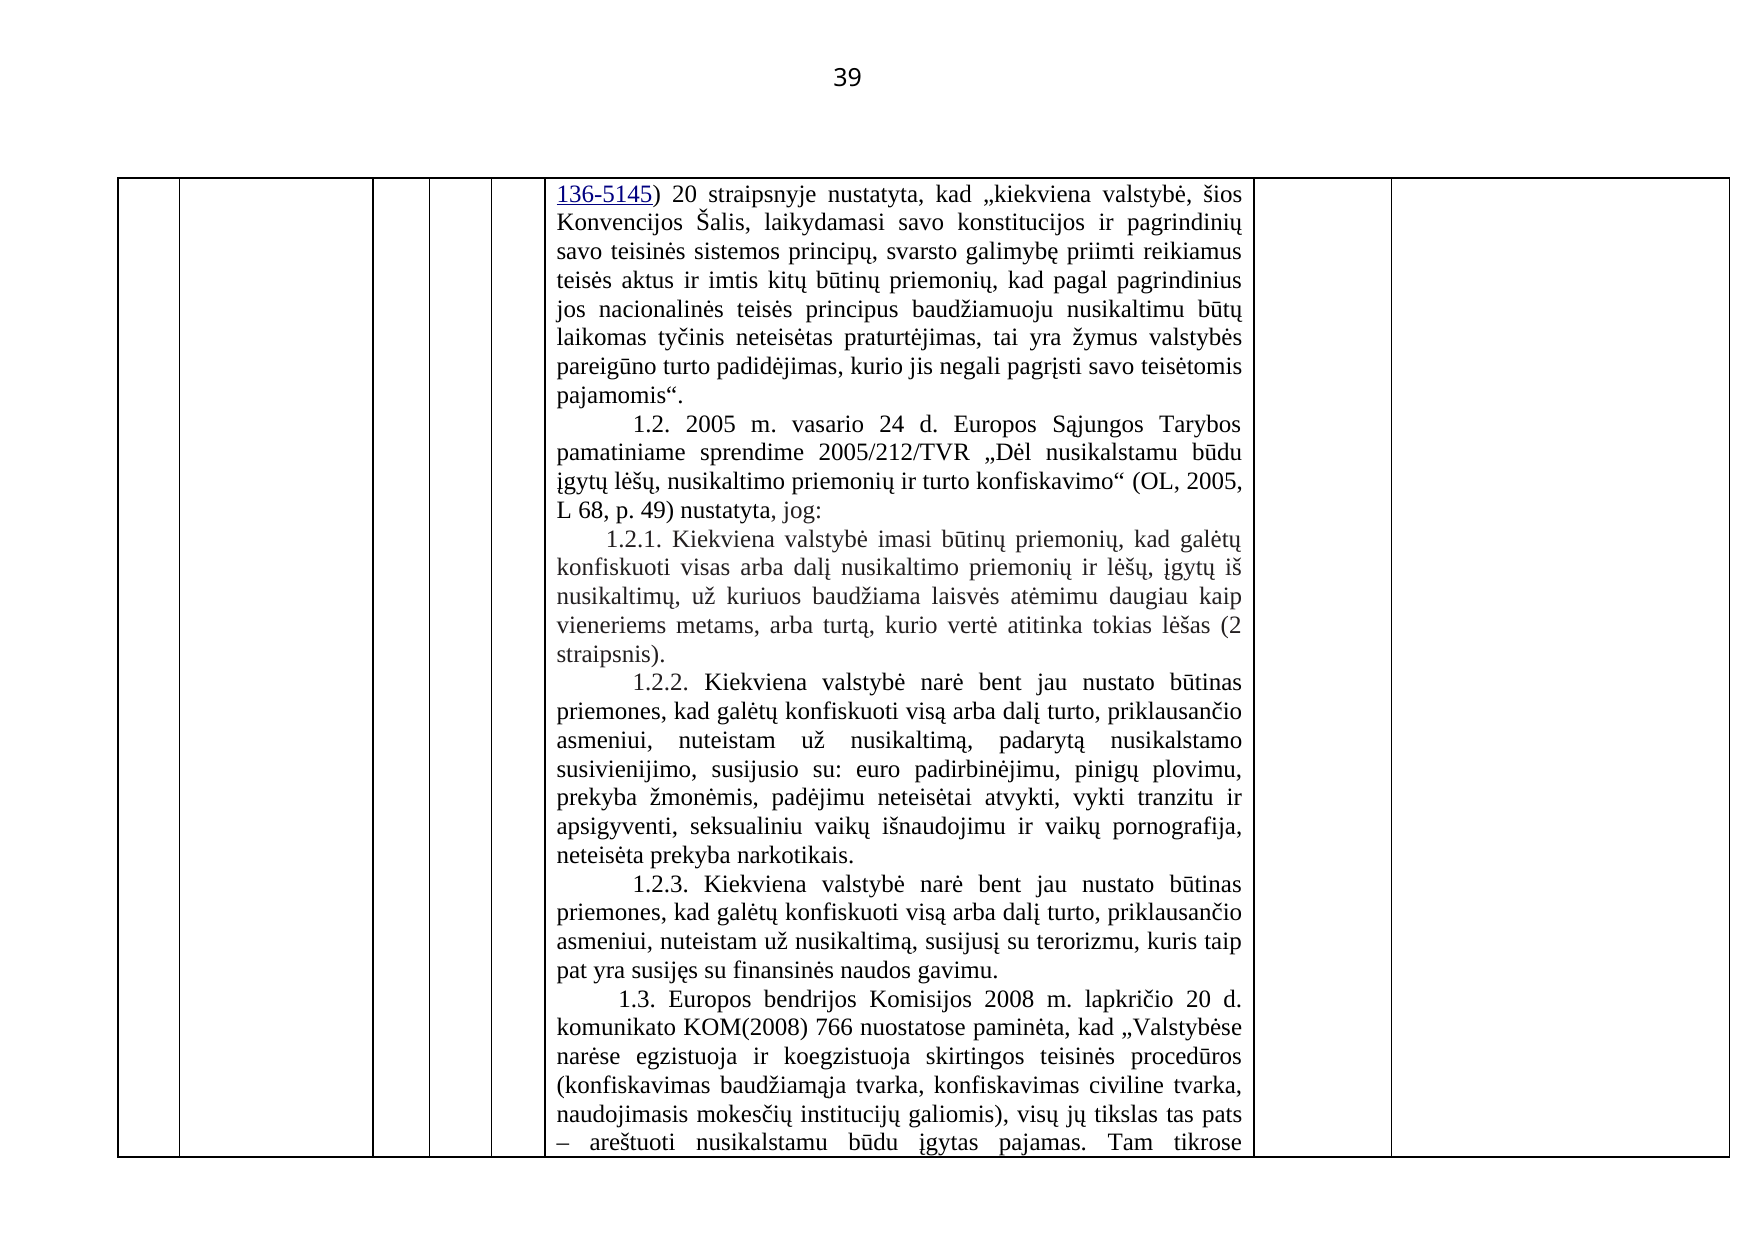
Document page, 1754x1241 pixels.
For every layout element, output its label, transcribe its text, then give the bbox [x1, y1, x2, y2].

table_cell [119, 179, 179, 1156]
table_cell [492, 179, 544, 1156]
table_cell [180, 179, 372, 1156]
table_cell [374, 179, 429, 1156]
table_cell [1255, 179, 1391, 1156]
table_cell [1392, 179, 1729, 1156]
table_cell 136-5145) 20 straipsnyje nustatyta, kad „kiekviena valstybė, šios Konvencijos Šalis, laikydamasi savo konstitucijos ir pagrindinių savo teisinės sistemos principų, svarsto galimybę priimti reikiamus teisės aktus ir imtis kitų būtinų priemonių, kad pagal pagrindinius jos nacionalinės teisės principus baudžiamuoju nusikaltimu būtų laikomas tyčinis neteisėtas praturtėjimas, tai yra žymus valstybės pareigūno turto padidėjimas, kurio jis negali pagrįsti savo teisėtomis pajamomis“. 1.2. 2005 m. vasario 24 d. Europos Sąjungos Tarybos pamatiniame sprendime 2005/212/TVR „Dėl nusikalstamu būdu įgytų lėšų, nusikaltimo priemonių ir turto konfiskavimo“ (OL, 2005, L 68, p. 49) nustatyta, jog: 1.2.1. Kiekviena valstybė imasi būtinų priemonių, kad galėtų konfiskuoti visas arba dalį nusikaltimo priemonių ir lėšų, įgytų iš nusikaltimų, už kuriuos baudžiama laisvės atėmimu daugiau kaip vieneriems metams, arba turtą, kurio vertė atitinka tokias lėšas (2 straipsnis). 1.2.2. Kiekviena valstybė narė bent jau nustato būtinas priemones, kad galėtų konfiskuoti visą arba dalį turto, priklausančio asmeniui, nuteistam už nusikaltimą, padarytą nusikalstamo susivienijimo, susijusio su: euro padirbinėjimu, pinigų plovimu, prekyba žmonėmis, padėjimu neteisėtai atvykti, vykti tranzitu ir apsigyventi, seksualiniu vaikų išnaudojimu ir vaikų pornografija, neteisėta prekyba narkotikais. 1.2.3. Kiekviena valstybė narė bent jau nustato būtinas priemones, kad galėtų konfiskuoti visą arba dalį turto, priklausančio asmeniui, nuteistam už nusikaltimą, susijusį su terorizmu, kuris taip pat yra susijęs su finansinės naudos gavimu. 1.3. Europos bendrijos Komisijos 2008 m. lapkričio 20 d. komunikato KOM(2008) 766 nuostatose paminėta, kad „Valstybėse narėse egzistuoja ir koegzistuoja skirtingos teisinės procedūros (konfiskavimas baudžiamąja tvarka, konfiskavimas civiline tvarka, naudojimasis mokesčių institucijų galiomis), visų jų tikslas tas pats – areštuoti nusikalstamu būdu įgytas pajamas. Tam tikrose [546, 179, 1253, 1156]
table_cell [430, 179, 491, 1156]
